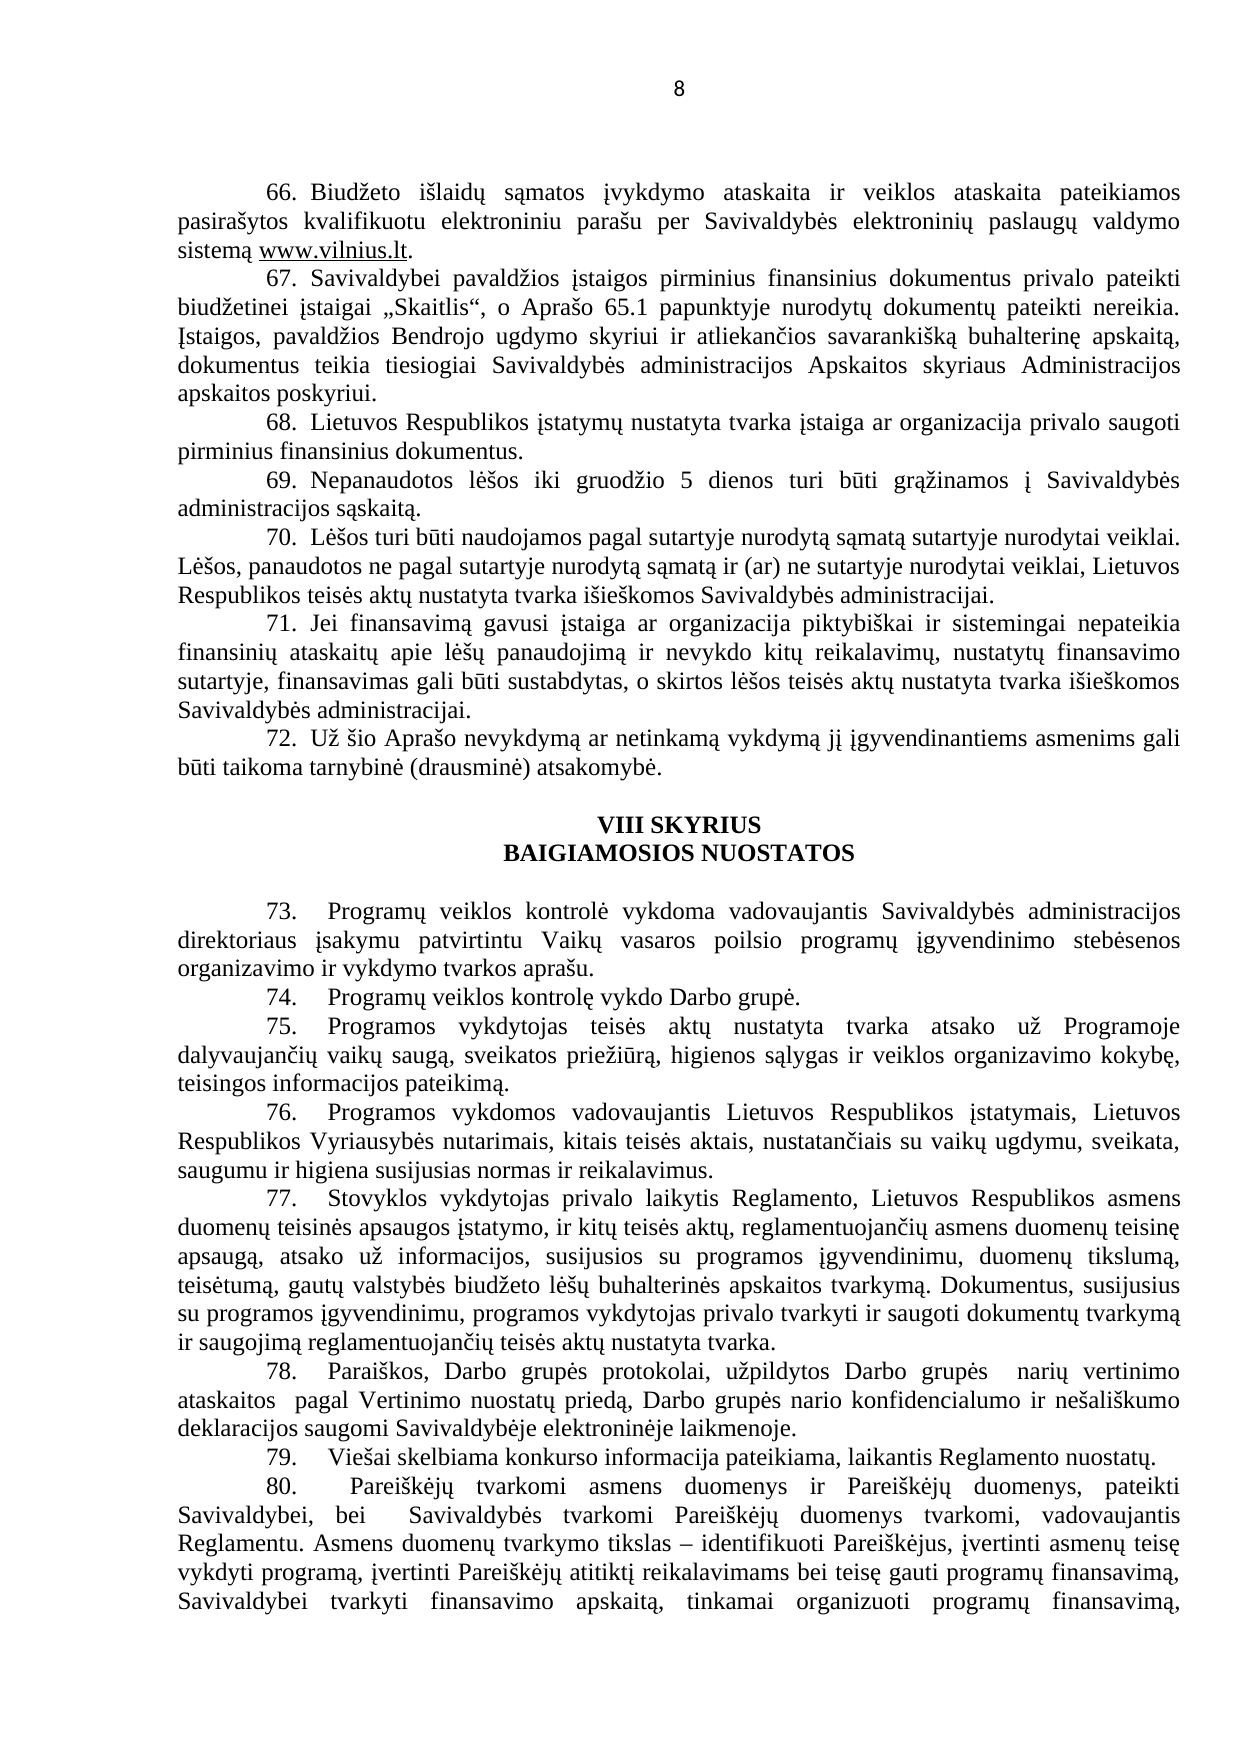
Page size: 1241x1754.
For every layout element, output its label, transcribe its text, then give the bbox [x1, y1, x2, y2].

text 73. Programų veiklos kontrolė vykdoma vadovaujantis Savivaldybės administracijos direktoriaus įsakymu patvirtintu Vaikų vasaros poilsio programų įgyvendinimo stebėsenos organizavimo ir vykdymo tvarkos aprašu. [177, 896, 1181, 982]
text 80. Pareiškėjų tvarkomi asmens duomenys ir Pareiškėjų duomenys, pateikti Savivaldybei, bei Savivaldybės tvarkomi Pareiškėjų duomenys tvarkomi, vadovaujantis Reglamentu. Asmens duomenų tvarkymo tikslas – identifikuoti Pareiškėjus, įvertinti asmenų teisę vykdyti programą, įvertinti Pareiškėjų atitiktį reikalavimams bei teisę gauti programų finansavimą, Savivaldybei tvarkyti finansavimo apskaitą, tinkamai organizuoti programų finansavimą, [177, 1471, 1181, 1615]
text 75. Programos vykdytojas teisės aktų nustatyta tvarka atsako už Programoje dalyvaujančių vaikų saugą, sveikatos priežiūrą, higienos sąlygas ir veiklos organizavimo kokybę, teisingos informacijos pateikimą. [177, 1011, 1181, 1097]
text 71. Jei finansavimą gavusi įstaiga ar organizacija piktybiškai ir sistemingai nepateikia finansinių ataskaitų apie lėšų panaudojimą ir nevykdo kitų reikalavimų, nustatytų finansavimo sutartyje, finansavimas gali būti sustabdytas, o skirtos lėšos teisės aktų nustatyta tvarka išieškomos Savivaldybės administracijai. [177, 608, 1181, 723]
text 74. Programų veiklos kontrolę vykdo Darbo grupė. [177, 982, 1181, 1011]
text 78. Paraiškos, Darbo grupės protokolai, užpildytos Darbo grupės narių vertinimo ataskaitos pagal Vertinimo nuostatų priedą, Darbo grupės nario konfidencialumo ir nešališkumo deklaracijos saugomi Savivaldybėje elektroninėje laikmenoje. [177, 1356, 1181, 1442]
text 70. Lėšos turi būti naudojamos pagal sutartyje nurodytą sąmatą sutartyje nurodytai veiklai. Lėšos, panaudotos ne pagal sutartyje nurodytą sąmatą ir (ar) ne sutartyje nurodytai veiklai, Lietuvos Respublikos teisės aktų nustatyta tvarka išieškomos Savivaldybės administracijai. [177, 522, 1181, 608]
text BAIGIAMOSIOS NUOSTATOS [177, 838, 1181, 867]
text 79. Viešai skelbiama konkurso informacija pateikiama, laikantis Reglamento nuostatų. [177, 1442, 1181, 1471]
text 76. Programos vykdomos vadovaujantis Lietuvos Respublikos įstatymais, Lietuvos Respublikos Vyriausybės nutarimais, kitais teisės aktais, nustatančiais su vaikų ugdymu, sveikata, saugumu ir higiena susijusias normas ir reikalavimus. [177, 1097, 1181, 1183]
text 69. Nepanaudotos lėšos iki gruodžio 5 dienos turi būti grąžinamos į Savivaldybės administracijos sąskaitą. [177, 465, 1181, 522]
text 68. Lietuvos Respublikos įstatymų nustatyta tvarka įstaiga ar organizacija privalo saugoti pirminius finansinius dokumentus. [177, 407, 1181, 465]
text 72. Už šio Aprašo nevykdymą ar netinkamą vykdymą jį įgyvendinantiems asmenims gali būti taikoma tarnybinė (drausminė) atsakomybė. [177, 723, 1181, 781]
text 67. Savivaldybei pavaldžios įstaigos pirminius finansinius dokumentus privalo pateikti biudžetinei įstaigai „Skaitlis“, o Aprašo 65.1 papunktyje nurodytų dokumentų pateikti nereikia. Įstaigos, pavaldžios Bendrojo ugdymo skyriui ir atliekančios savarankišką buhalterinę apskaitą, dokumentus teikia tiesiogiai Savivaldybės administracijos Apskaitos skyriaus Administracijos apskaitos poskyriui. [177, 263, 1181, 407]
text 66. Biudžeto išlaidų sąmatos įvykdymo ataskaita ir veiklos ataskaita pateikiamos pasirašytos kvalifikuotu elektroniniu parašu per Savivaldybės elektroninių paslaugų valdymo sistemą www.vilnius.lt. [177, 177, 1181, 263]
text 77. Stovyklos vykdytojas privalo laikytis Reglamento, Lietuvos Respublikos asmens duomenų teisinės apsaugos įstatymo, ir kitų teisės aktų, reglamentuojančių asmens duomenų teisinę apsaugą, atsako už informacijos, susijusios su programos įgyvendinimu, duomenų tikslumą, teisėtumą, gautų valstybės biudžeto lėšų buhalterinės apskaitos tvarkymą. Dokumentus, susijusius su programos įgyvendinimu, programos vykdytojas privalo tvarkyti ir saugoti dokumentų tvarkymą ir saugojimą reglamentuojančių teisės aktų nustatyta tvarka. [177, 1183, 1181, 1356]
text VIII SKYRIUS [177, 810, 1181, 838]
